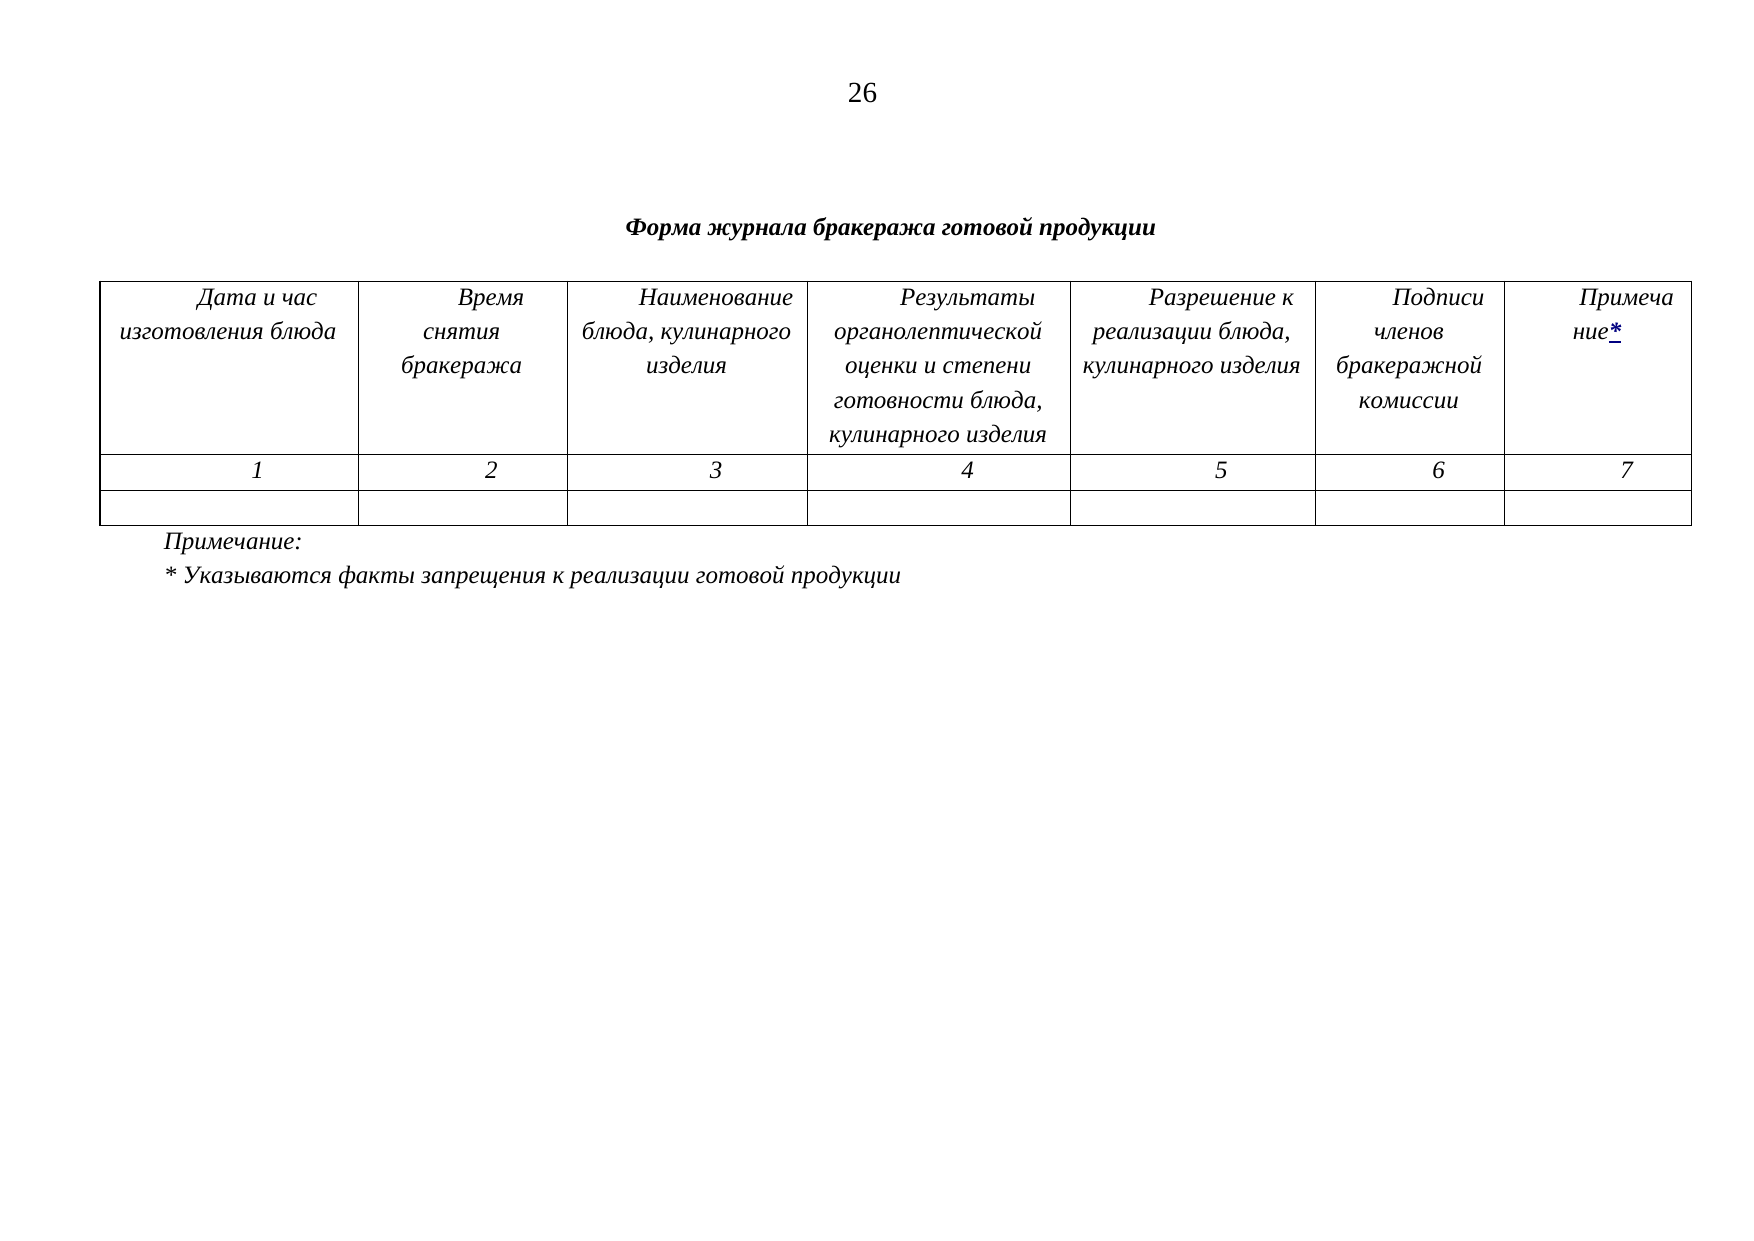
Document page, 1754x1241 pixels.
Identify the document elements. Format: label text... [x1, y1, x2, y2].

text Форма журнала бракеража готовой продукции [89, 212, 1636, 240]
table_cell 5 [1071, 455, 1315, 489]
table_header Примечание* [1505, 282, 1691, 454]
table_cell [1505, 491, 1691, 525]
table_cell 7 [1505, 455, 1691, 489]
table_header Время снятия бракеража [359, 282, 567, 454]
table_cell [808, 491, 1070, 525]
table_cell 4 [808, 455, 1070, 489]
table_cell [101, 491, 358, 525]
table_cell 6 [1316, 455, 1504, 489]
table_header Дата и час изготовления блюда [101, 282, 358, 454]
table_cell [568, 491, 807, 525]
table_cell [1071, 491, 1315, 525]
table_cell 3 [568, 455, 807, 489]
table_header Результаты органолептической оценки и степени готовности блюда, кулинарного изделия [808, 282, 1070, 454]
table_cell [1316, 491, 1504, 525]
table_cell [359, 491, 567, 525]
table_cell 1 [101, 455, 358, 489]
text Примечание: [89, 526, 1636, 555]
table_header Разрешение к реализации блюда, кулинарного изделия [1071, 282, 1315, 454]
table_header Подписи членов бракеражной комиссии [1316, 282, 1504, 454]
table_header Наименование блюда, кулинарного изделия [568, 282, 807, 454]
text * Указываются факты запрещения к реализации готовой продукции [89, 561, 1636, 589]
table_cell 2 [359, 455, 567, 489]
